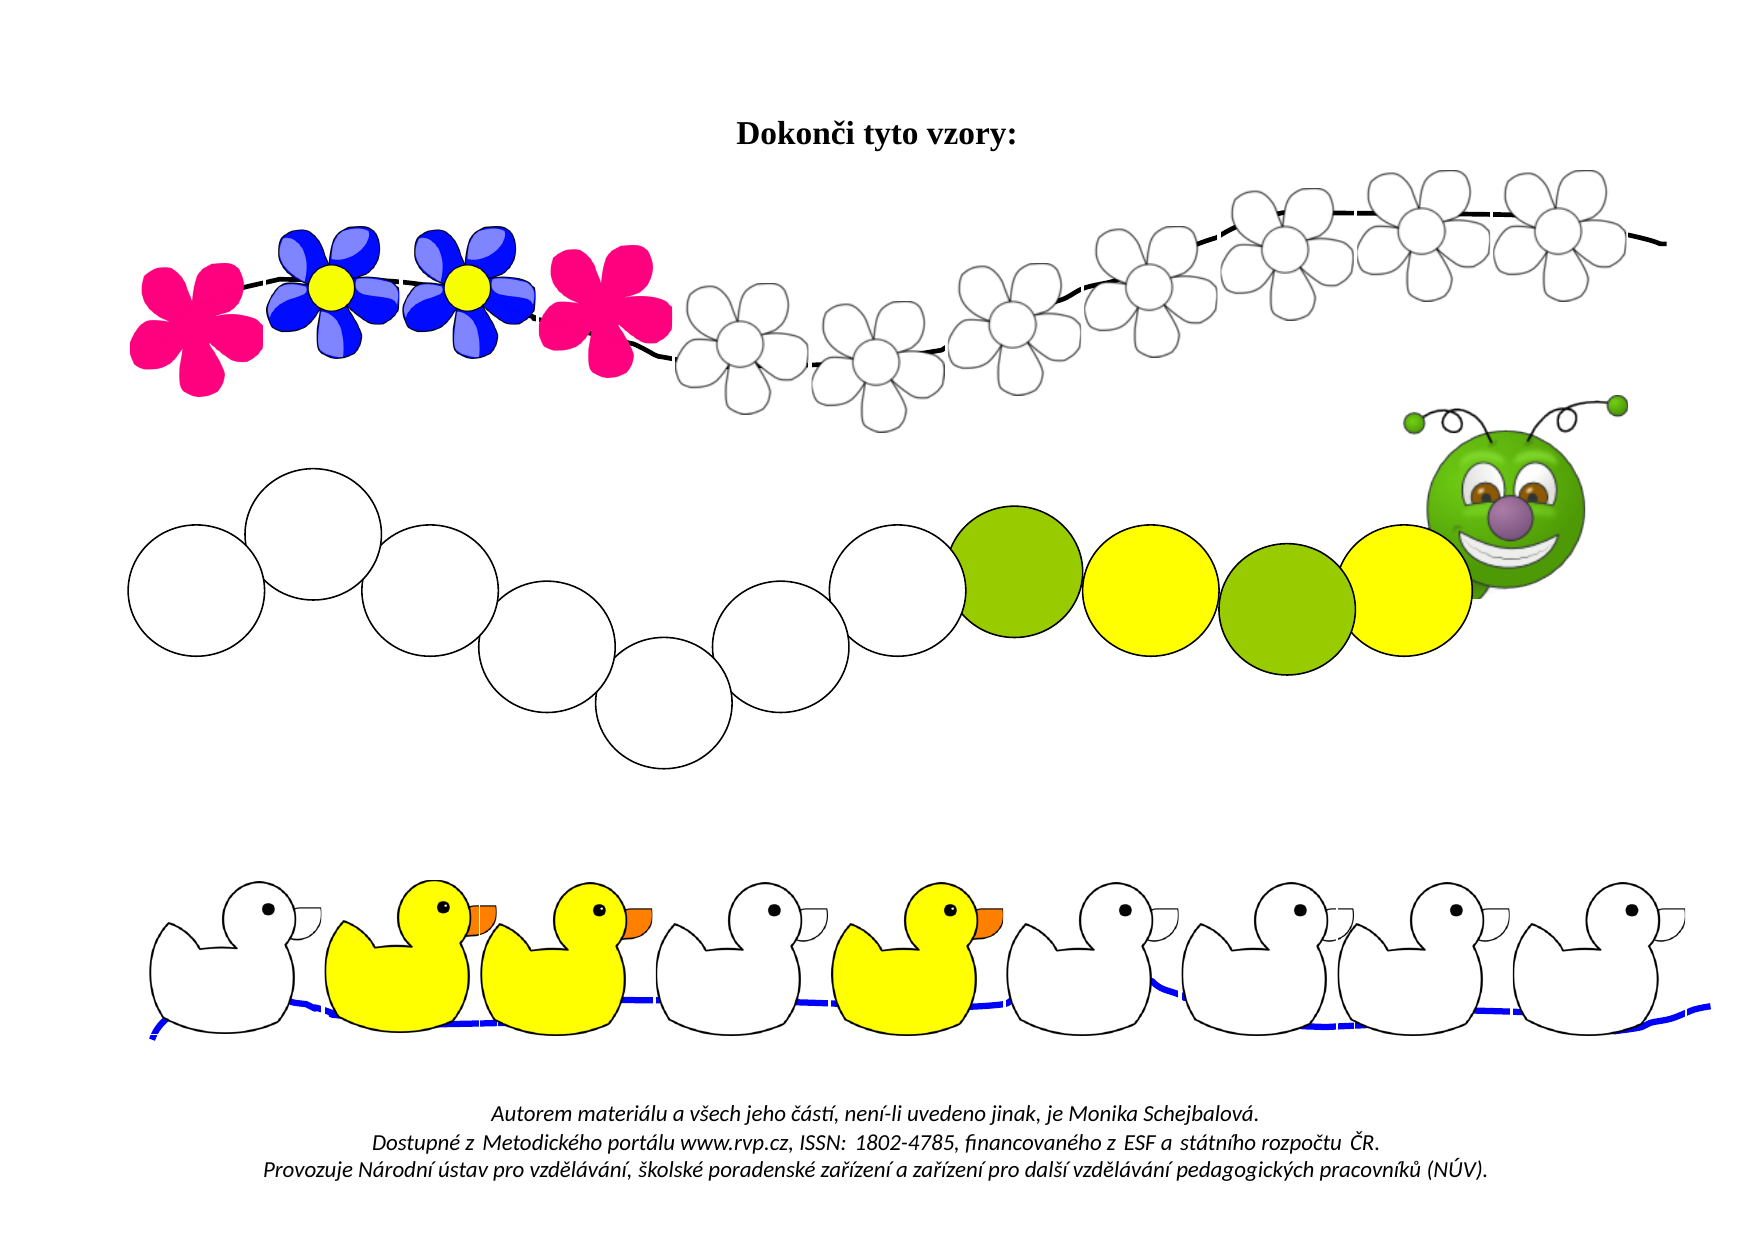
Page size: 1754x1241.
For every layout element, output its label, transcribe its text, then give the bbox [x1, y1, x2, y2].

picture [1357, 170, 1491, 302]
picture [129, 263, 263, 397]
picture [1181, 882, 1336, 1036]
picture [402, 226, 536, 359]
picture [1220, 188, 1354, 321]
picture [1337, 882, 1510, 1036]
picture [480, 882, 653, 1036]
picture [1006, 882, 1179, 1036]
picture [1493, 170, 1627, 302]
picture [149, 881, 322, 1034]
picture [1512, 882, 1686, 1036]
picture [324, 880, 497, 1033]
text Dokonči tyto vzory: [148, 113, 1606, 152]
picture [947, 263, 1082, 396]
picture [538, 245, 673, 378]
picture [811, 301, 945, 433]
picture [266, 226, 400, 359]
picture [831, 882, 1004, 1036]
picture [1084, 226, 1218, 358]
picture [675, 283, 809, 415]
picture [655, 882, 828, 1036]
